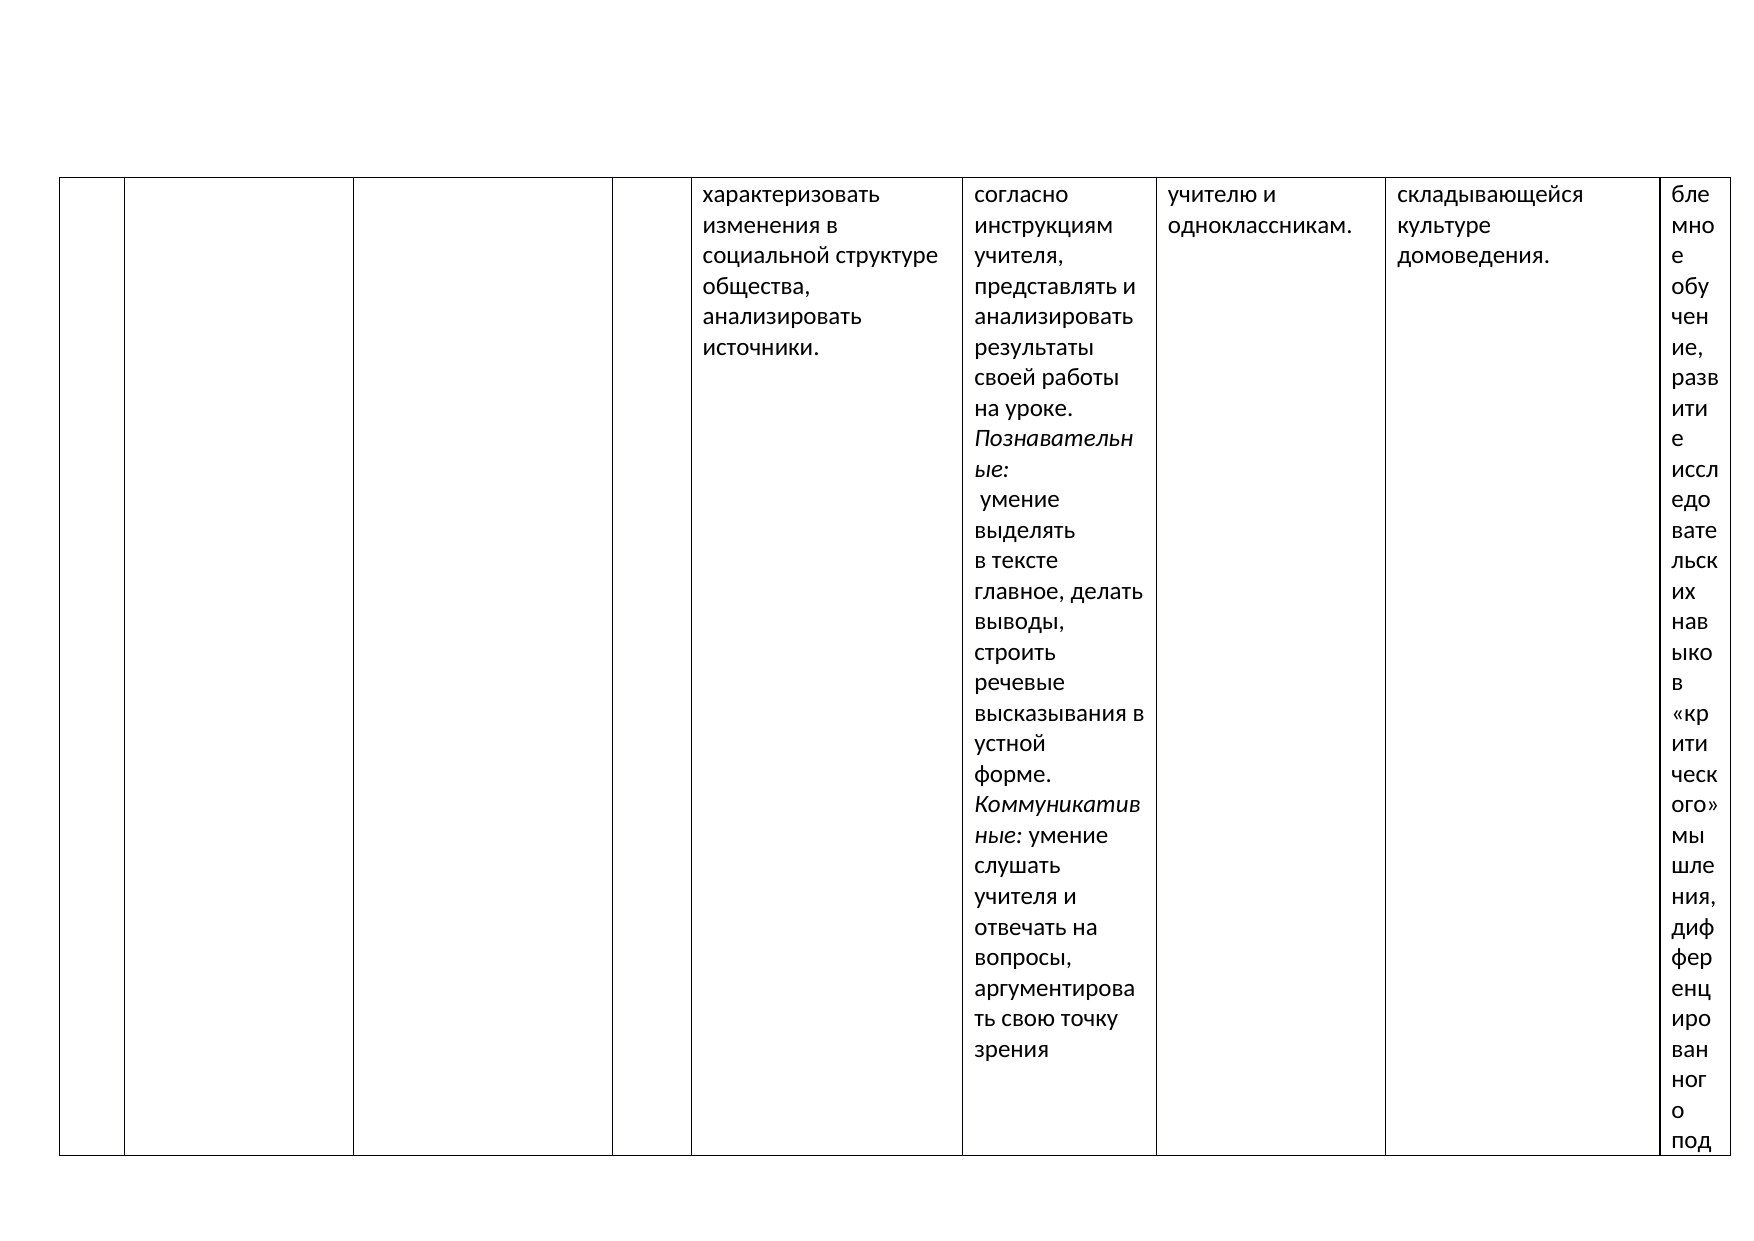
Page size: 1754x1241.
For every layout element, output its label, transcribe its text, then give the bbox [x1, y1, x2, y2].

table_cell [613, 178, 691, 1155]
table_cell [125, 178, 353, 1155]
table_cell характеризовать изменения в социальной структуре общества, анализировать источники. [692, 178, 962, 1155]
table_cell согласно инструкциям учителя, представлять и анализировать результаты своей работы на уроке. Познавательные: умение выделять в тексте главное, делать выводы, строить речевые высказывания в устной форме. Коммуникативные: умение слушать учителя и отвечать на вопросы, аргументировать свою точку зрения [963, 178, 1156, 1155]
table_cell учителю и одноклассникам. [1157, 178, 1385, 1155]
table_cell блемное обучение, развитие исследовательских навыков «критического» мышления, дифференцированного под [1661, 178, 1730, 1155]
table_cell [354, 178, 612, 1155]
table_cell складывающейся культуре домоведения. [1386, 178, 1659, 1155]
table_cell [60, 178, 124, 1155]
